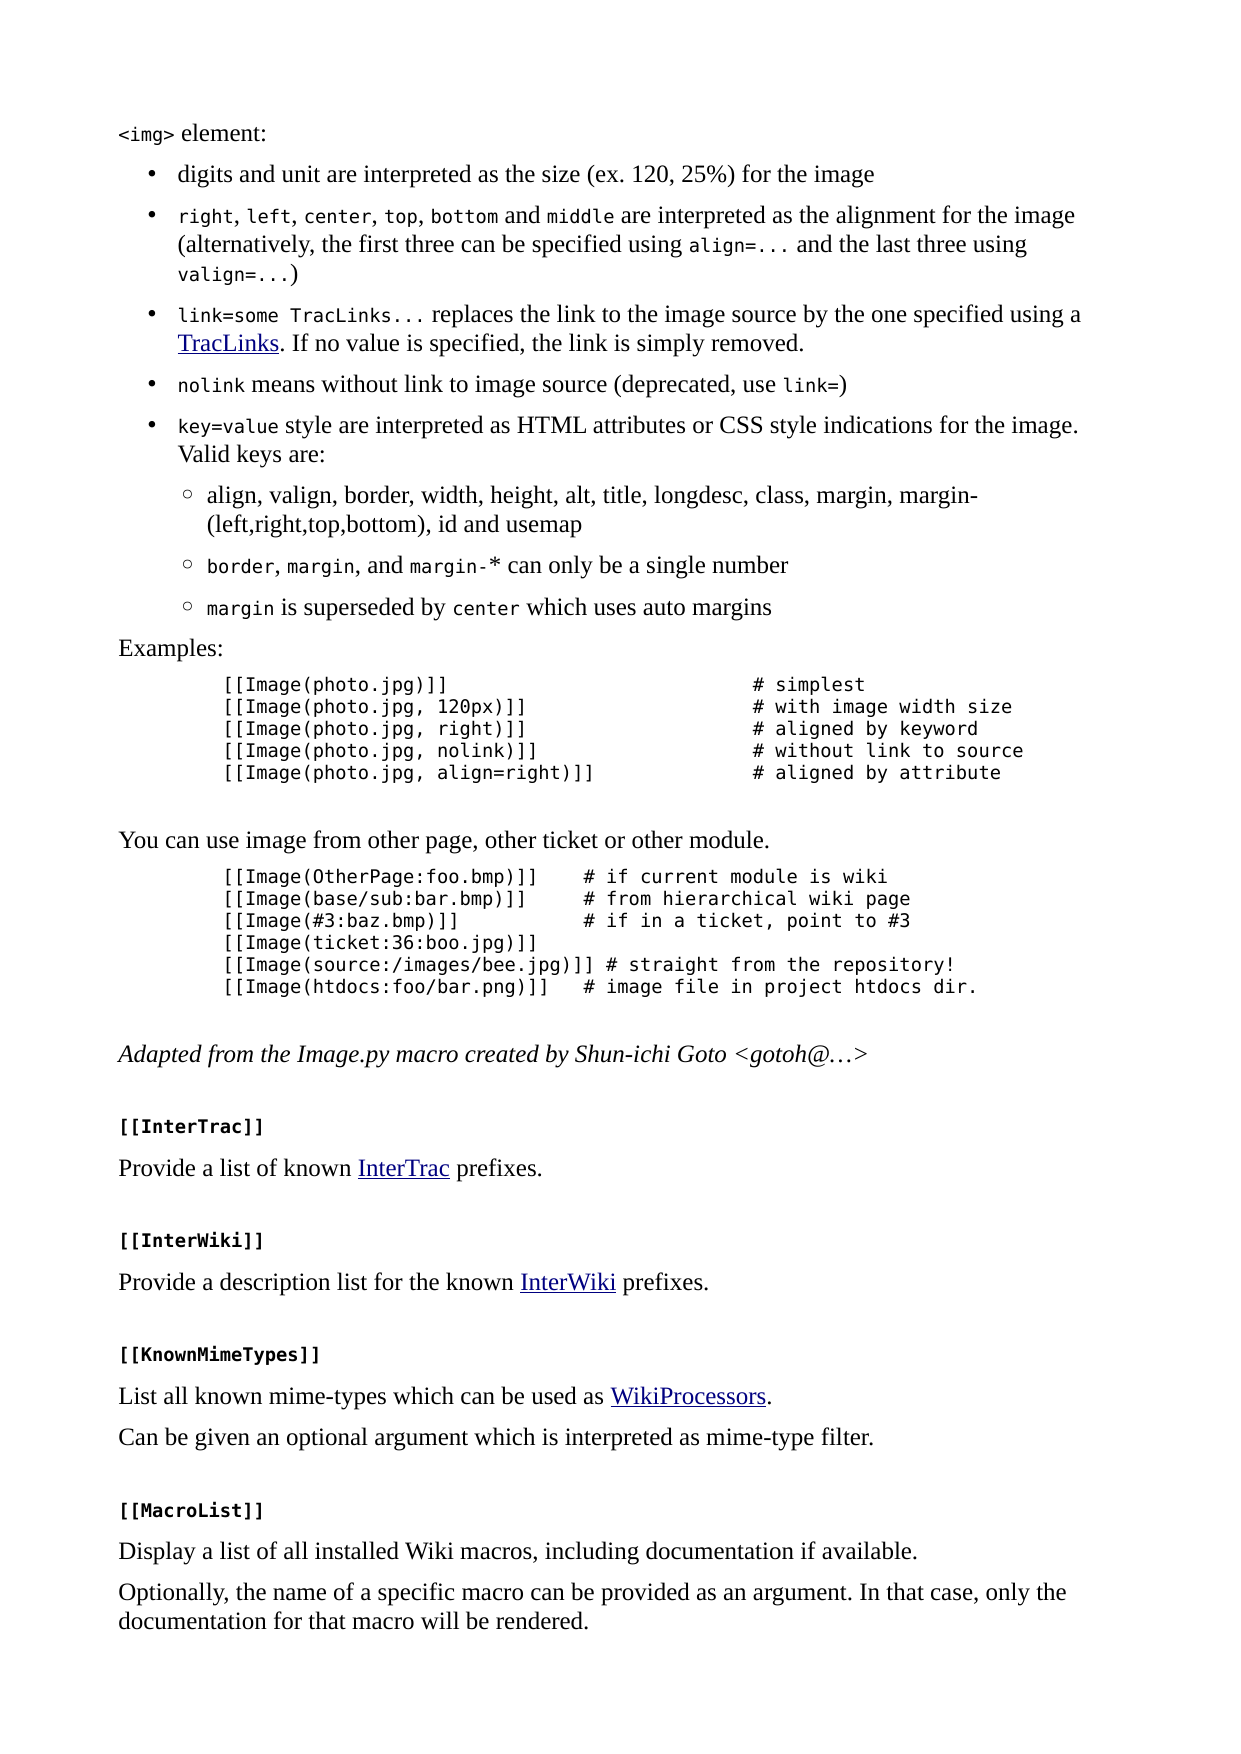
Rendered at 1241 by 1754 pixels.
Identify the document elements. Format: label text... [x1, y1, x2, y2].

text List all known mime-types which can be used as WikiProcessors. [118, 1381, 1122, 1410]
list right, left, center, top, bottom and middle are interpreted as the alignment for the image (alternatively, the first three can be specified using align=... and the last three using valign=...) [148, 201, 1122, 287]
text You can use image from other page, other ticket or other module. [118, 825, 1122, 854]
text Provide a description list for the known InterWiki prefixes. [118, 1267, 1122, 1296]
list nolink means without link to image source (deprecated, use link=) [148, 369, 1122, 398]
text Adapted from the Image.py macro created by Shun-ichi Goto <gotoh@…> [118, 1039, 1122, 1067]
list link=some TracLinks... replaces the link to the image source by the one specified using a TracLinks. If no value is specified, the link is simply removed. [148, 299, 1122, 357]
text [[Image(OtherPage:foo.bmp)]] # if current module is wiki [[Image(base/sub:bar.bmp)]] # from hierarchical wiki page [[Image(#3:baz.bmp)]] # if in a ticket, point to #3 [[Image(ticket:36:boo.jpg)]] [[Image(source:/images/bee.jpg)]] # straight from the repository! [[Image(htdocs:foo/bar.png)]] # image file in project htdocs dir. [177, 866, 1063, 997]
text Provide a list of known InterTrac prefixes. [118, 1153, 1122, 1182]
list border, margin, and margin-* can only be a single number [177, 551, 1122, 579]
text <img> element: [118, 118, 1122, 147]
list key=value style are interpreted as HTML attributes or CSS style indications for the image. Valid keys are: [148, 411, 1122, 468]
list margin is superseded by center which uses auto margins [177, 592, 1122, 621]
text Optionally, the name of a specific macro can be provided as an argument. In that case, only the documentation for that macro will be rendered. [118, 1577, 1122, 1635]
subtitle [[MacroList]] [118, 1488, 1122, 1524]
subtitle [[KnownMimeTypes]] [118, 1333, 1122, 1368]
list digits and unit are interpreted as the size (ex. 120, 25%) for the image [148, 159, 1122, 188]
text Display a list of all installed Wiki macros, including documentation if available. [118, 1536, 1122, 1565]
list align, valign, border, width, height, alt, title, longdesc, class, margin, margin-(left,right,top,bottom), id and usemap [177, 481, 1122, 538]
subtitle [[InterWiki]] [118, 1219, 1122, 1254]
text Can be given an optional argument which is interpreted as mime-type filter. [118, 1422, 1122, 1451]
text [[Image(photo.jpg)]] # simplest [[Image(photo.jpg, 120px)]] # with image width size [[Image(photo.jpg, right)]] # aligned by keyword [[Image(photo.jpg, nolink)]] # without link to source [[Image(photo.jpg, align=right)]] # aligned by attribute [177, 674, 1063, 784]
subtitle [[InterTrac]] [118, 1105, 1122, 1140]
text Examples: [118, 633, 1122, 662]
